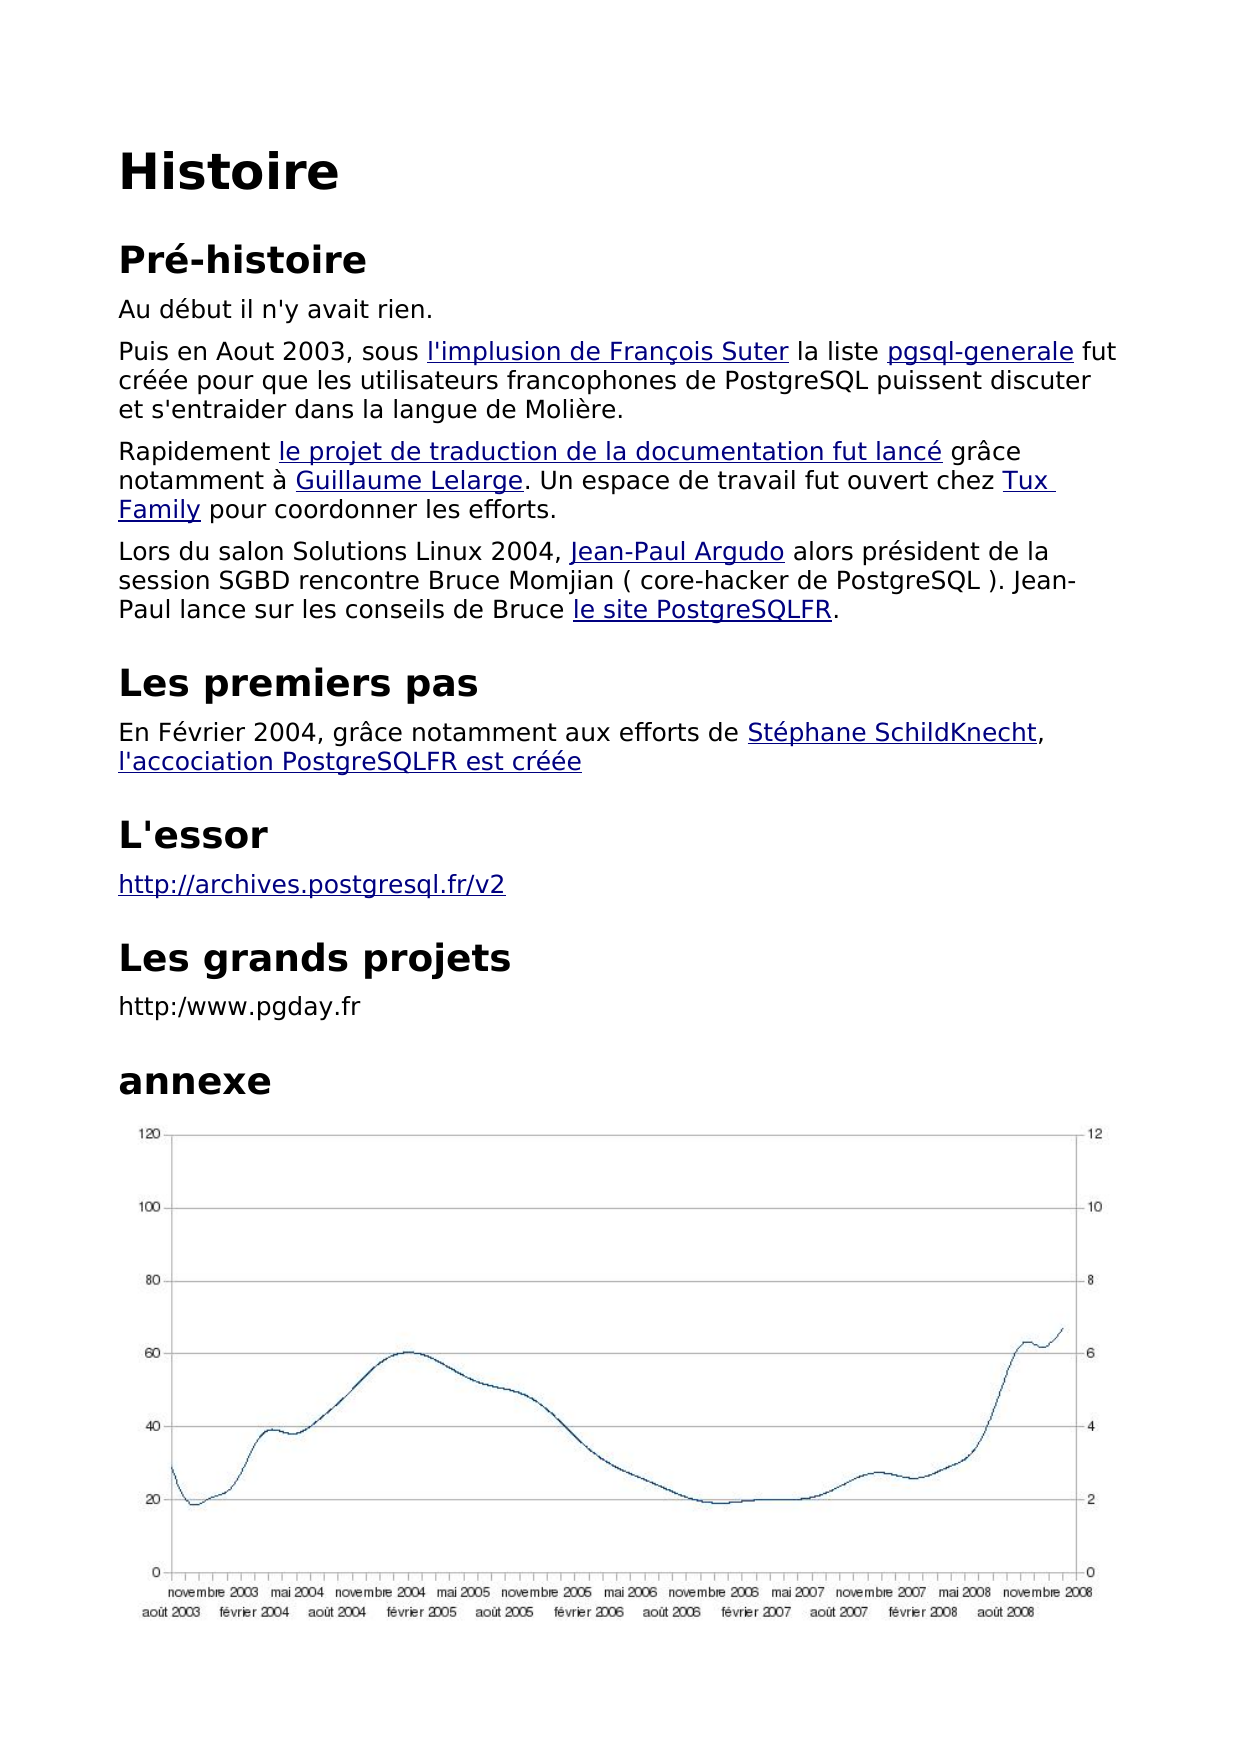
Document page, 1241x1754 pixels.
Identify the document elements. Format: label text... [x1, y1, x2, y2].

text http://archives.postgresql.fr/v2 [118, 870, 1122, 899]
text http:/www.pgday.fr [118, 993, 1122, 1022]
text En Février 2004, grâce notamment aux efforts de Stéphane SchildKnecht, l'accociation PostgreSQLFR est créée [118, 718, 1122, 776]
text Au début il n'y avait rien. [118, 295, 1122, 324]
subtitle L'essor [118, 814, 1122, 857]
subtitle Pré-histoire [118, 239, 1122, 282]
text Puis en Aout 2003, sous l'implusion de François Suter la liste pgsql-generale fut créée pour que les utilisateurs francophones de PostgreSQL puissent discuter et s'entraider dans la langue de Molière. [118, 337, 1122, 424]
picture [118, 1115, 1123, 1633]
text Rapidement le projet de traduction de la documentation fut lancé grâce notamment à Guillaume Lelarge. Un espace de travail fut ouvert chez Tux Family pour coordonner les efforts. [118, 437, 1122, 524]
text Lors du salon Solutions Linux 2004, Jean-Paul Argudo alors président de la session SGBD rencontre Bruce Momjian ( core-hacker de PostgreSQL ). Jean-Paul lance sur les conseils de Bruce le site PostgreSQLFR. [118, 537, 1122, 624]
subtitle Les premiers pas [118, 662, 1122, 705]
subtitle Les grands projets [118, 936, 1122, 980]
subtitle annexe [118, 1059, 1122, 1103]
subtitle Histoire [118, 143, 1122, 201]
